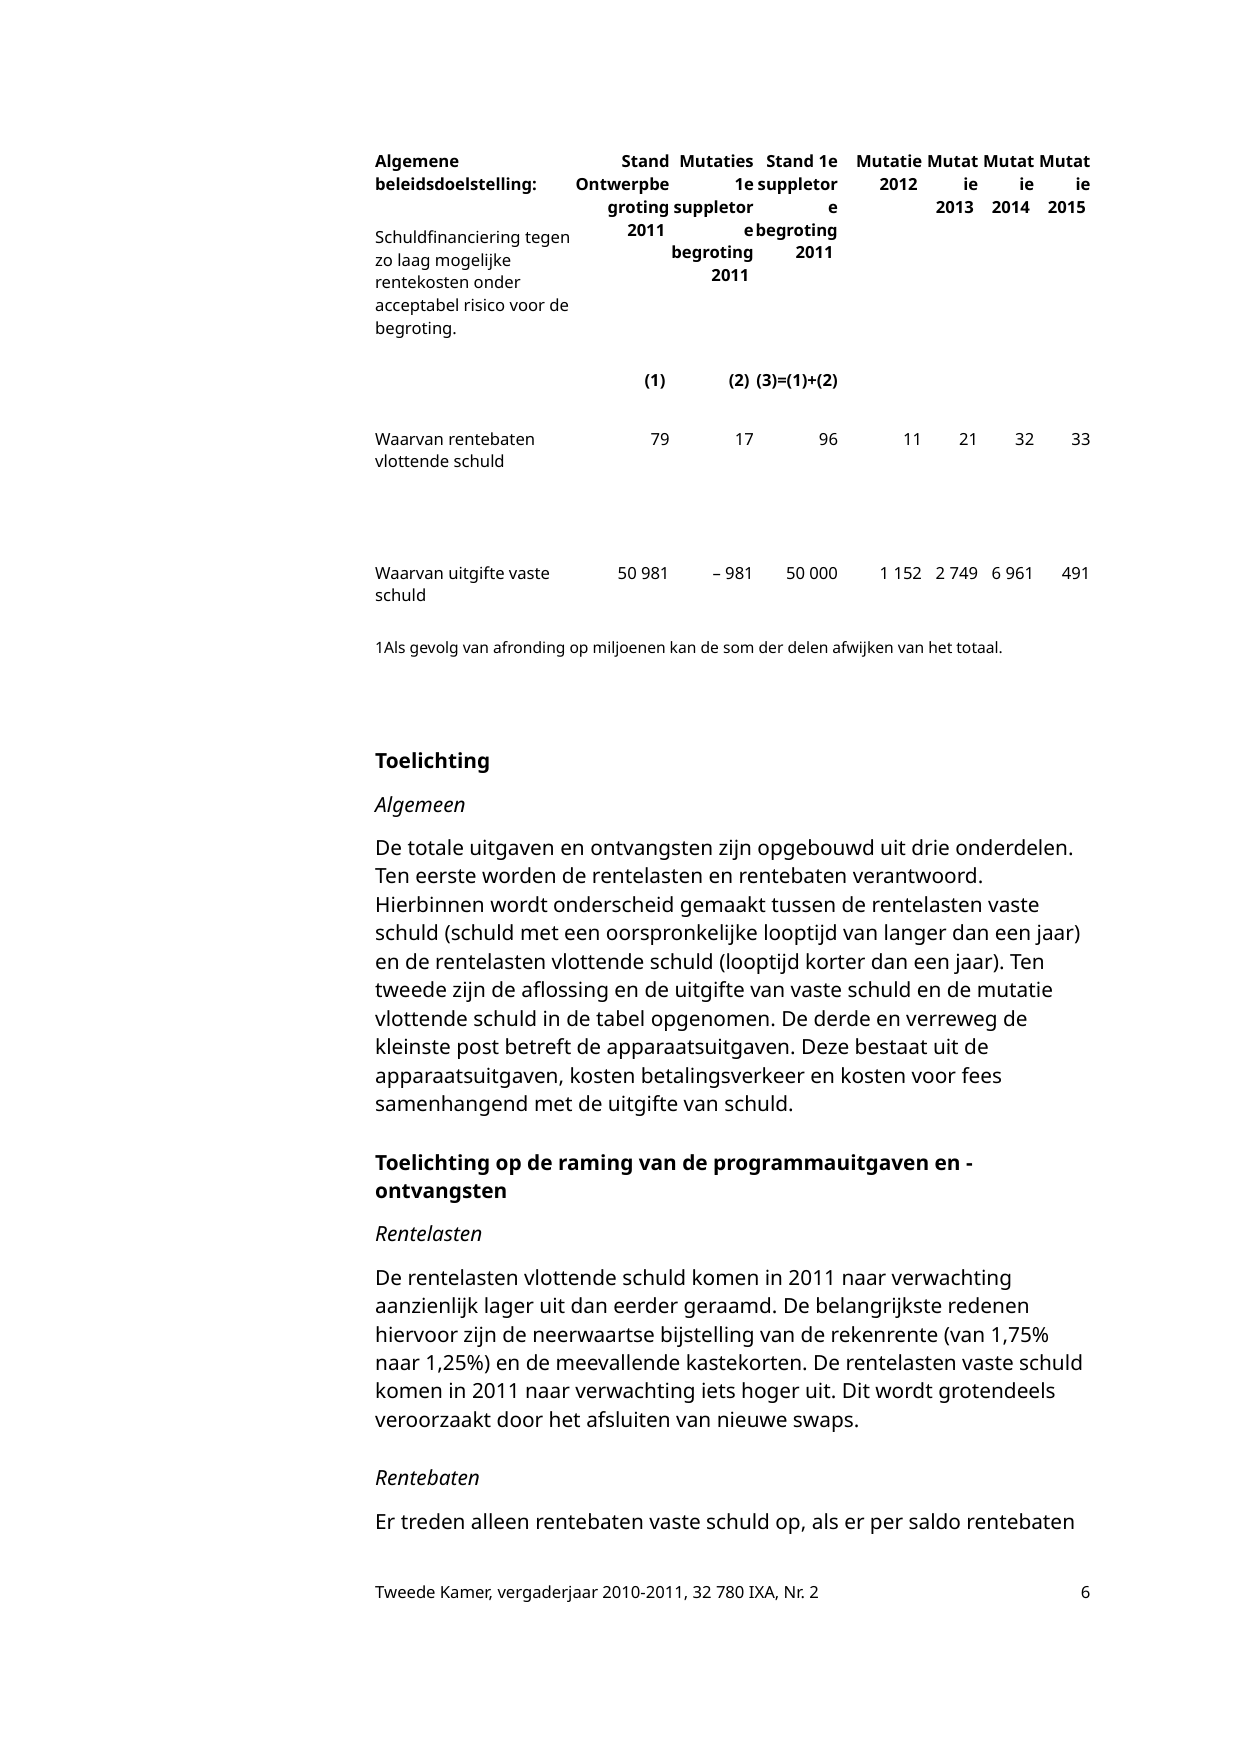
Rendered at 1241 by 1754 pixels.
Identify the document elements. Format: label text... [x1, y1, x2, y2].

text Algemeen [375, 790, 1090, 818]
table_cell 491 [1034, 561, 1090, 637]
text Toelichting op de raming van de programmauitgaven en -ontvangsten [375, 1148, 1090, 1204]
table_cell 50 981 [571, 561, 669, 637]
table_cell (1) [571, 369, 669, 427]
table_header Stand 1e suppletore begroting 2011 [754, 150, 838, 369]
table_cell 1Als gevolg van afronding op miljoenen kan de som der delen afwijken van het totaal. [375, 637, 1090, 688]
table_cell 32 [978, 428, 1034, 503]
table_header Stand Ontwerpbegroting 2011 [571, 150, 669, 369]
table_cell 6 961 [978, 561, 1034, 637]
table_cell 17 [669, 428, 753, 503]
table_header Mutatie 2015 [1034, 150, 1090, 369]
table_cell Waarvan uitgifte vaste schuld [375, 561, 571, 637]
table_header Mutaties 1e suppletore begroting 2011 [669, 150, 753, 369]
table_cell [754, 503, 838, 561]
text Toelichting [375, 746, 1090, 775]
table_cell [1034, 369, 1090, 427]
table_cell [978, 369, 1034, 427]
table_cell 50 000 [754, 561, 838, 637]
table_header Mutatie 2014 [978, 150, 1034, 369]
table_cell [375, 369, 571, 427]
table_cell [838, 503, 922, 561]
text Rentelasten [375, 1219, 1090, 1248]
table_cell – 981 [669, 561, 753, 637]
table_cell 33 [1034, 428, 1090, 503]
text Er treden alleen rentebaten vaste schuld op, als er per saldo rentebaten [375, 1507, 1090, 1535]
table_header Mutatie 2013 [922, 150, 978, 369]
table_header Mutatie 2012 [838, 150, 922, 369]
table_cell [978, 503, 1034, 561]
table_cell 2 749 [922, 561, 978, 637]
table_cell 79 [571, 428, 669, 503]
table_cell [838, 369, 922, 427]
text De totale uitgaven en ontvangsten zijn opgebouwd uit drie onderdelen. Ten eerste worden de rentelasten en rentebaten verantwoord. Hierbinnen wordt onderscheid gemaakt tussen de rentelasten vaste schuld (schuld met een oorspronkelijke looptijd van langer dan een jaar) en de rentelasten vlottende schuld (looptijd korter dan een jaar). Ten tweede zijn de aflossing en de uitgifte van vaste schuld en de mutatie vlottende schuld in de tabel opgenomen. De derde en verreweg de kleinste post betreft de apparaatsuitgaven. Deze bestaat uit de apparaatsuitgaven, kosten betalingsverkeer en kosten voor fees samenhangend met de uitgifte van schuld. [375, 833, 1090, 1118]
table_header Algemene beleidsdoelstelling: Schuldfinanciering tegen zo laag mogelijke rentekosten onder acceptabel risico voor de begroting. [375, 150, 571, 369]
table_cell [922, 503, 978, 561]
table_cell [1034, 503, 1090, 561]
table_cell [571, 503, 669, 561]
table_cell 21 [922, 428, 978, 503]
table_cell [669, 503, 753, 561]
table_cell [922, 369, 978, 427]
text De rentelasten vlottende schuld komen in 2011 naar verwachting aanzienlijk lager uit dan eerder geraamd. De belangrijkste redenen hiervoor zijn de neerwaartse bijstelling van de rekenrente (van 1,75% naar 1,25%) en de meevallende kastekorten. De rentelasten vaste schuld komen in 2011 naar verwachting iets hoger uit. Dit wordt grotendeels veroorzaakt door het afsluiten van nieuwe swaps. [375, 1263, 1090, 1433]
table_cell Waarvan rentebaten vlottende schuld [375, 428, 571, 503]
table_cell (2) [669, 369, 753, 427]
table_cell 1 152 [838, 561, 922, 637]
table_cell (3)=(1)+(2) [754, 369, 838, 427]
text Rentebaten [375, 1463, 1090, 1492]
table_cell [375, 503, 571, 561]
table_cell 96 [754, 428, 838, 503]
table_cell 11 [838, 428, 922, 503]
